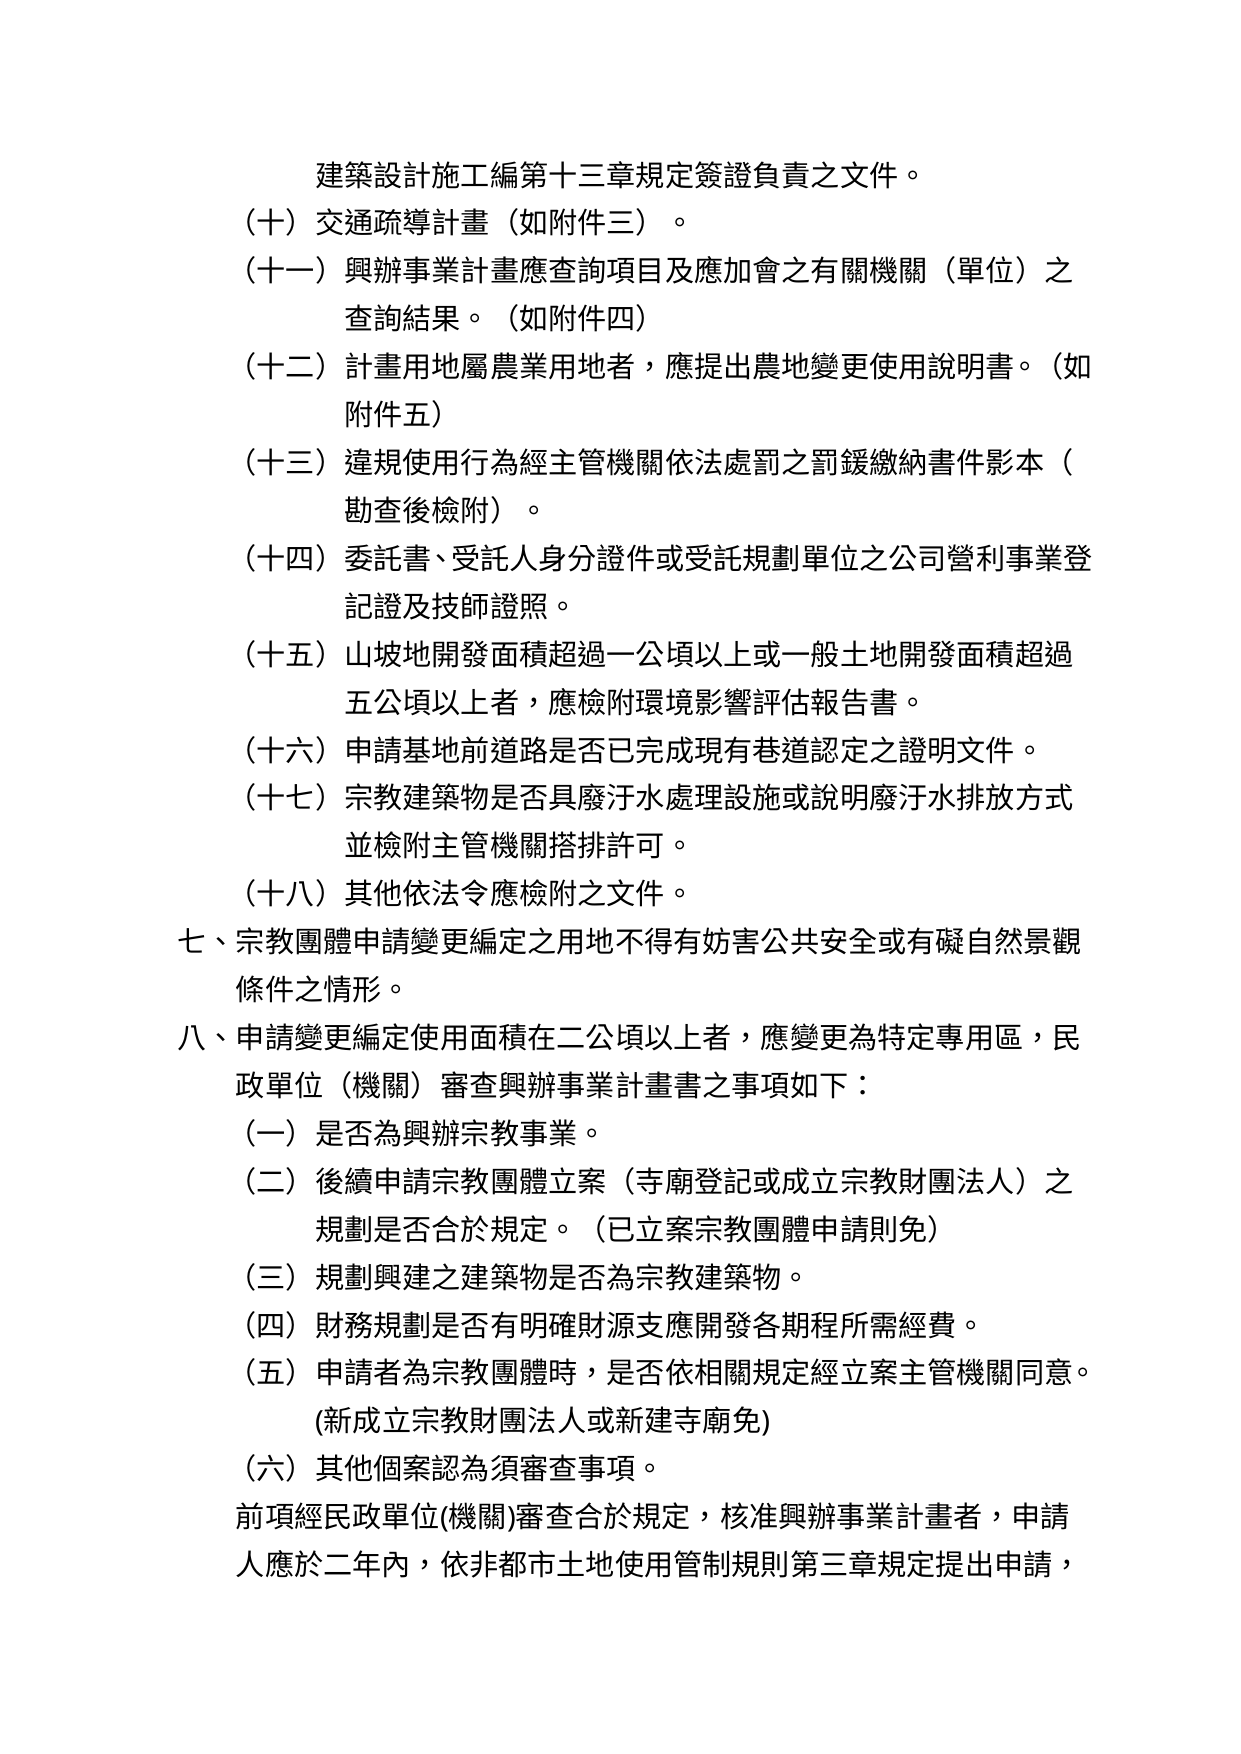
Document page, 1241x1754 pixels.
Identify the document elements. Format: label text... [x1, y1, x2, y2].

text （五）申請者為宗教團體時，是否依相關規定經立案主管機關同意。(新成立宗教財團法人或新建寺廟免) [227, 1346, 1092, 1441]
text （十三）違規使用行為經主管機關依法處罰之罰鍰繳納書件影本（勘查後檢附）。 [227, 435, 1092, 531]
text （十六）申請基地前道路是否已完成現有巷道認定之證明文件。 [227, 723, 1092, 771]
text （十五）山坡地開發面積超過一公頃以上或一般土地開發面積超過五公頃以上者，應檢附環境影響評估報告書。 [227, 627, 1092, 723]
text （十）交通疏導計畫（如附件三）。 [227, 196, 1092, 243]
text （二）後續申請宗教團體立案（寺廟登記或成立宗教財團法人）之規劃是否合於規定。（已立案宗教團體申請則免） [227, 1154, 1092, 1250]
text 七、宗教團體申請變更編定之用地不得有妨害公共安全或有礙自然景觀條件之情形。 [177, 914, 1092, 1010]
text 前項經民政單位(機關)審查合於規定，核准興辦事業計畫者，申請人應於二年內，依非都市土地使用管制規則第三章規定提出申請， [177, 1489, 1092, 1585]
text （三）規劃興建之建築物是否為宗教建築物。 [227, 1250, 1092, 1298]
text （十一）興辦事業計畫應查詢項目及應加會之有關機關（單位）之查詢結果。（如附件四） [227, 243, 1092, 339]
text 建築設計施工編第十三章規定簽證負責之文件。 [227, 148, 1092, 196]
text （十二）計畫用地屬農業用地者，應提出農地變更使用說明書。（如附件五） [227, 339, 1092, 435]
text （十四）委託書、受託人身分證件或受託規劃單位之公司營利事業登記證及技師證照。 [227, 531, 1092, 627]
text （十七）宗教建築物是否具廢汙水處理設施或說明廢汙水排放方式並檢附主管機關搭排許可。 [227, 771, 1092, 866]
text （十八）其他依法令應檢附之文件。 [227, 866, 1092, 914]
text （六）其他個案認為須審查事項。 [227, 1441, 1092, 1489]
text （四）財務規劃是否有明確財源支應開發各期程所需經費。 [227, 1298, 1092, 1346]
text （一）是否為興辦宗教事業。 [227, 1106, 1092, 1154]
text 八、申請變更編定使用面積在二公頃以上者，應變更為特定專用區，民政單位（機關）審查興辦事業計畫書之事項如下： [177, 1010, 1092, 1106]
